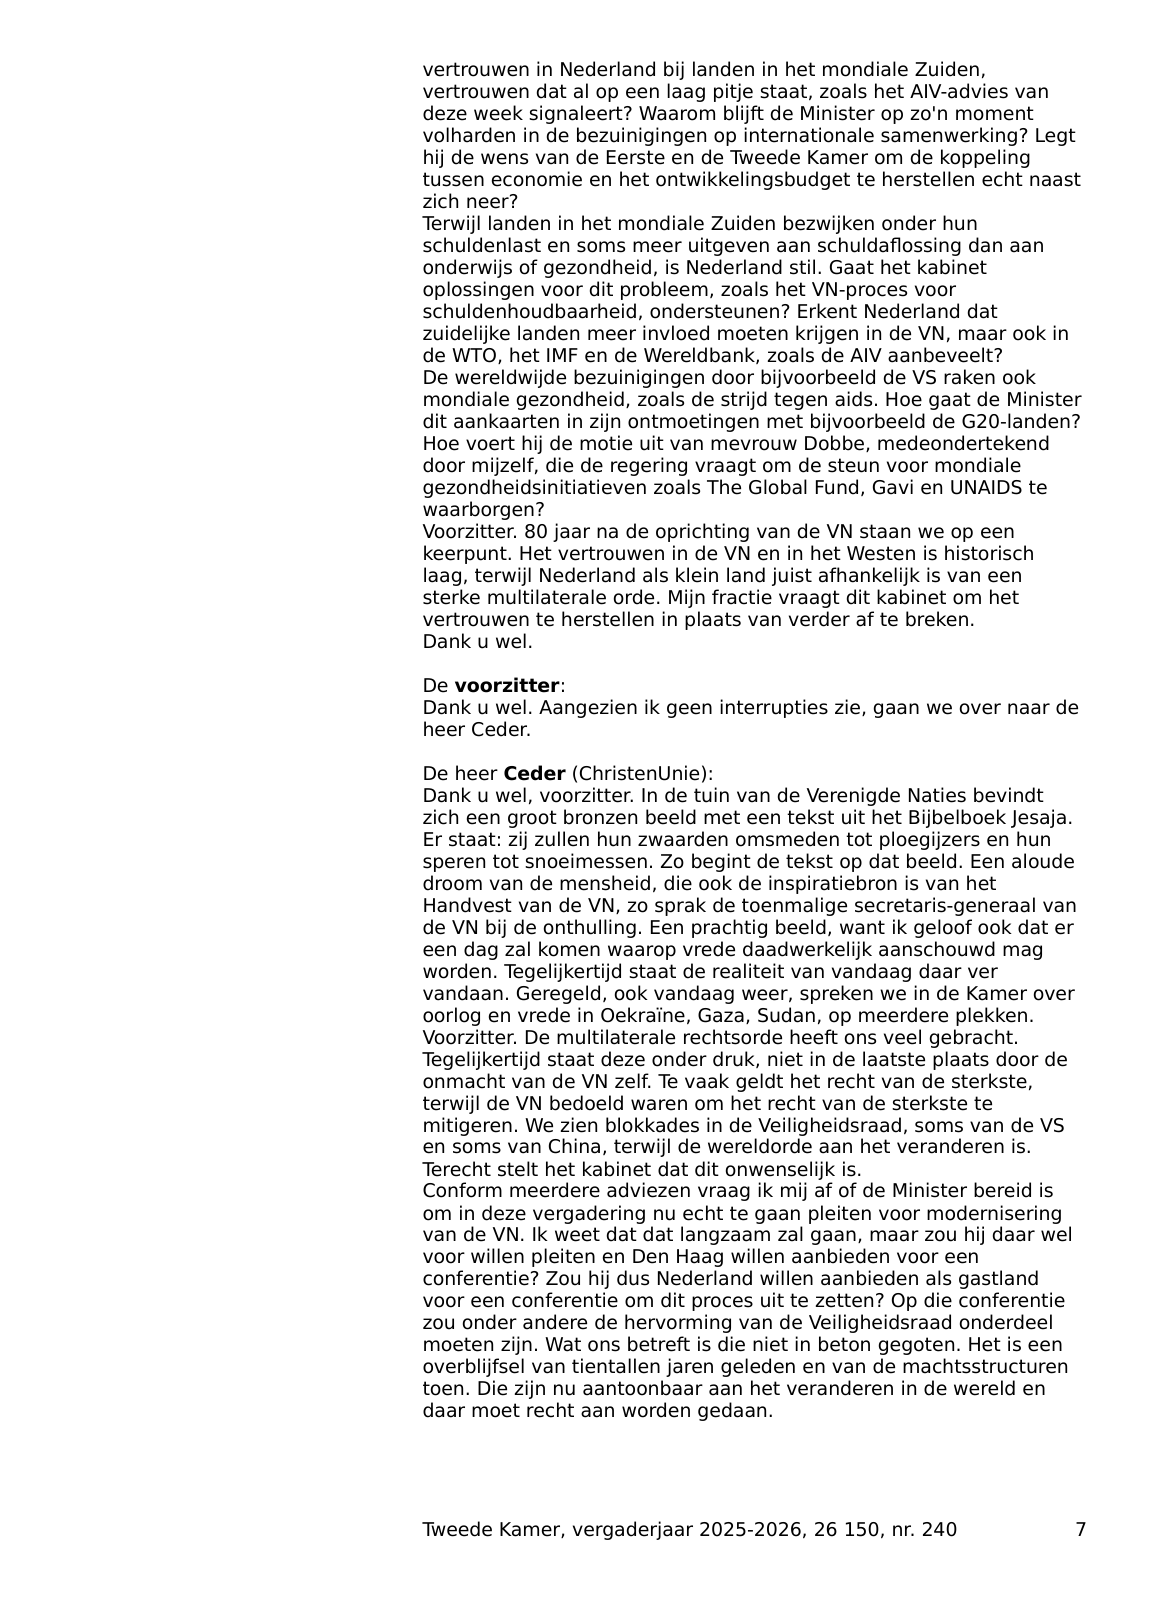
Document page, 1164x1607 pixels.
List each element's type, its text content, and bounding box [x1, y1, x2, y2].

text Conform meerdere adviezen vraag ik mij af of de Minister bereid is om in deze vergadering nu echt te gaan pleiten voor modernisering van de VN. Ik weet dat dat langzaam zal gaan, maar zou hij daar wel voor willen pleiten en Den Haag willen aanbieden voor een conferentie? Zou hij dus Nederland willen aanbieden als gastland voor een conferentie om dit proces uit te zetten? Op die conferentie zou onder andere de hervorming van de Veiligheidsraad onderdeel moeten zijn. Wat ons betreft is die niet in beton gegoten. Het is een overblijfsel van tientallen jaren geleden en van de machtsstructuren toen. Die zijn nu aantoonbaar aan het veranderen in de wereld en daar moet recht aan worden gedaan. [422, 1180, 1087, 1422]
text Voorzitter. 80 jaar na de oprichting van de VN staan we op een keerpunt. Het vertrouwen in de VN en in het Westen is historisch laag, terwijl Nederland als klein land juist afhankelijk is van een sterke multilaterale orde. Mijn fractie vraagt dit kabinet om het vertrouwen te herstellen in plaats van verder af te breken. [422, 521, 1087, 631]
text Terwijl landen in het mondiale Zuiden bezwijken onder hun schuldenlast en soms meer uitgeven aan schuldaflossing dan aan onderwijs of gezondheid, is Nederland stil. Gaat het kabinet oplossingen voor dit probleem, zoals het VN-proces voor schuldenhoudbaarheid, ondersteunen? Erkent Nederland dat zuidelijke landen meer invloed moeten krijgen in de VN, maar ook in de WTO, het IMF en de Wereldbank, zoals de AIV aanbeveelt? [422, 213, 1087, 367]
text De heer Ceder (ChristenUnie): [422, 763, 1087, 785]
text De wereldwijde bezuinigingen door bijvoorbeeld de VS raken ook mondiale gezondheid, zoals de strijd tegen aids. Hoe gaat de Minister dit aankaarten in zijn ontmoetingen met bijvoorbeeld de G20-landen? Hoe voert hij de motie uit van mevrouw Dobbe, medeondertekend door mijzelf, die de regering vraagt om de steun voor mondiale gezondheidsinitiatieven zoals The Global Fund, Gavi en UNAIDS te waarborgen? [422, 367, 1087, 521]
text Dank u wel. [422, 631, 1087, 652]
text Dank u wel. Aangezien ik geen interrupties zie, gaan we over naar de heer Ceder. [422, 697, 1087, 741]
text vertrouwen in Nederland bij landen in het mondiale Zuiden, vertrouwen dat al op een laag pitje staat, zoals het AIV-advies van deze week signaleert? Waarom blijft de Minister op zo'n moment volharden in de bezuinigingen op internationale samenwerking? Legt hij de wens van de Eerste en de Tweede Kamer om de koppeling tussen economie en het ontwikkelingsbudget te herstellen echt naast zich neer? [422, 59, 1087, 213]
text Dank u wel, voorzitter. In de tuin van de Verenigde Naties bevindt zich een groot bronzen beeld met een tekst uit het Bijbelboek Jesaja. Er staat: zij zullen hun zwaarden omsmeden tot ploegijzers en hun speren tot snoeimessen. Zo begint de tekst op dat beeld. Een aloude droom van de mensheid, die ook de inspiratiebron is van het Handvest van de VN, zo sprak de toenmalige secretaris-generaal van de VN bij de onthulling. Een prachtig beeld, want ik geloof ook dat er een dag zal komen waarop vrede daadwerkelijk aanschouwd mag worden. Tegelijkertijd staat de realiteit van vandaag daar ver vandaan. Geregeld, ook vandaag weer, spreken we in de Kamer over oorlog en vrede in Oekraïne, Gaza, Sudan, op meerdere plekken. [422, 785, 1087, 1027]
text De voorzitter: [422, 675, 1087, 697]
text Voorzitter. De multilaterale rechtsorde heeft ons veel gebracht. Tegelijkertijd staat deze onder druk, niet in de laatste plaats door de onmacht van de VN zelf. Te vaak geldt het recht van de sterkste, terwijl de VN bedoeld waren om het recht van de sterkste te mitigeren. We zien blokkades in de Veiligheidsraad, soms van de VS en soms van China, terwijl de wereldorde aan het veranderen is. Terecht stelt het kabinet dat dit onwenselijk is. [422, 1027, 1087, 1180]
